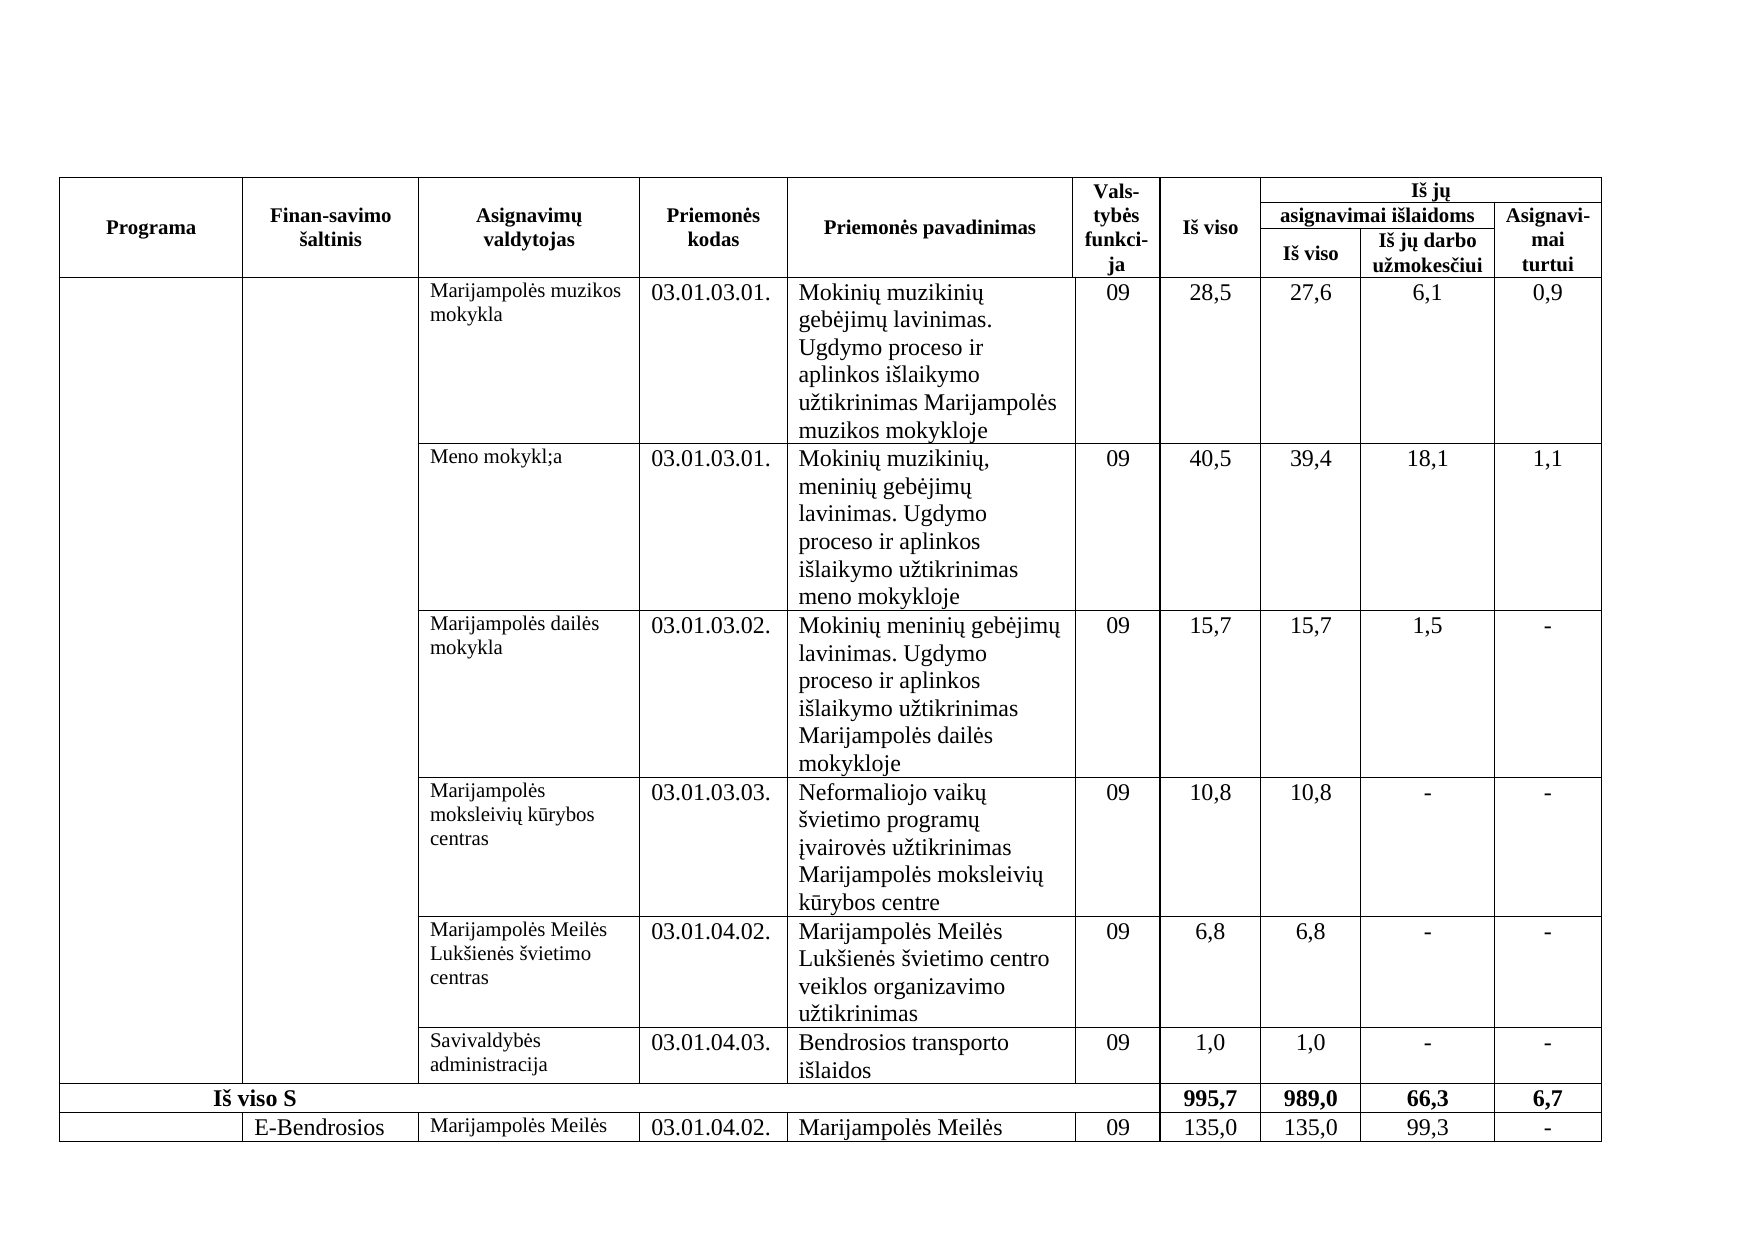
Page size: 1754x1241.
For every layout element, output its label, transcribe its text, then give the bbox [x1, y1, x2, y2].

table_cell Marijampolės dailės mokykla [419, 611, 639, 777]
table_cell 09 [1076, 917, 1159, 1027]
table_cell 09 [1076, 1028, 1159, 1083]
table_cell [60, 278, 242, 443]
table_cell 09 [1076, 611, 1159, 777]
table_cell 66,3 [1361, 1084, 1494, 1112]
table_cell 03.01.03.03. [640, 778, 787, 916]
table_cell [60, 610, 242, 777]
table_cell 10,8 [1261, 778, 1360, 916]
table_cell [243, 278, 418, 443]
table_cell 135,0 [1261, 1113, 1360, 1141]
table_cell Marijampolės Meilės [788, 1113, 1075, 1141]
table_cell 40,5 [1161, 444, 1260, 610]
table_cell 39,4 [1261, 444, 1360, 610]
table_cell 09 [1076, 1113, 1159, 1141]
table_cell [243, 443, 418, 610]
table_cell - [1495, 778, 1601, 916]
table_cell 09 [1076, 444, 1159, 610]
table_cell Bendrosios transporto išlaidos [788, 1028, 1075, 1083]
table_header Vals-tybės funkci-ja [1073, 178, 1159, 277]
table_cell Meno mokykl;a [419, 444, 639, 610]
table_cell 03.01.03.02. [640, 611, 787, 777]
table_cell 1,1 [1495, 444, 1601, 610]
table_cell 27,6 [1261, 278, 1360, 443]
table_cell [60, 443, 242, 610]
table_header Asignavimų valdytojas [419, 178, 639, 277]
table_cell Neformaliojo vaikų švietimo programų įvairovės užtikrinimas Marijampolės moksleivių kūrybos centre [788, 778, 1075, 916]
table_cell [60, 777, 242, 916]
table_cell - [1495, 917, 1601, 1027]
table_header Programa [60, 178, 242, 277]
table_cell Mokinių muzikinių gebėjimų lavinimas. Ugdymo proceso ir aplinkos išlaikymo užtikrinimas Marijampolės muzikos mokykloje [788, 278, 1075, 443]
table_cell [243, 777, 418, 916]
table_cell [243, 610, 418, 777]
table_cell 09 [1076, 778, 1159, 916]
table_cell Mokinių muzikinių, meninių gebėjimų lavinimas. Ugdymo proceso ir aplinkos išlaikymo užtikrinimas meno mokykloje [788, 444, 1075, 610]
table_header Finan-savimo šaltinis [243, 178, 418, 277]
table_cell [60, 1027, 242, 1083]
table_cell 0,9 [1495, 278, 1601, 443]
table_cell 18,1 [1361, 444, 1494, 610]
table_cell Marijampolės Meilės Lukšienės švietimo centro veiklos organizavimo užtikrinimas [788, 917, 1075, 1027]
table_cell Iš viso S [60, 1084, 1159, 1112]
table_cell - [1361, 917, 1494, 1027]
table_cell 03.01.03.01. [640, 278, 787, 443]
table_cell Marijampolės Meilės [419, 1113, 639, 1141]
table_cell [60, 1113, 242, 1141]
table_cell E-Bendrosios [243, 1113, 418, 1141]
table_cell - [1495, 1113, 1601, 1141]
table_cell Mokinių meninių gebėjimų lavinimas. Ugdymo proceso ir aplinkos išlaikymo užtikrinimas Marijampolės dailės mokykloje [788, 611, 1075, 777]
table_header Priemonės pavadinimas [788, 178, 1072, 277]
table_cell [243, 916, 418, 1027]
table_cell 03.01.04.03. [640, 1028, 787, 1083]
table_cell 1,5 [1361, 611, 1494, 777]
table_cell Marijampolės moksleivių kūrybos centras [419, 778, 639, 916]
table_cell 6,8 [1161, 917, 1260, 1027]
table_cell [243, 1027, 418, 1083]
table_cell Marijampolės muzikos mokykla [419, 278, 639, 443]
table_cell 09 [1076, 278, 1159, 443]
table_cell 1,0 [1161, 1028, 1260, 1083]
table_cell - [1361, 1028, 1494, 1083]
table_cell 99,3 [1361, 1113, 1494, 1141]
table_cell 15,7 [1161, 611, 1260, 777]
table_cell Savivaldybės administracija [419, 1028, 639, 1083]
table_header Priemonės kodas [640, 178, 787, 277]
table_cell - [1495, 1028, 1601, 1083]
table_cell Marijampolės Meilės Lukšienės švietimo centras [419, 917, 639, 1027]
table_cell 6,1 [1361, 278, 1494, 443]
table_cell 6,8 [1261, 917, 1360, 1027]
table_cell 28,5 [1161, 278, 1260, 443]
table_cell Asignavi-mai turtui įsigyti [1495, 203, 1601, 277]
table_cell 995,7 [1161, 1084, 1260, 1112]
table_cell [60, 916, 242, 1027]
table_cell Iš jų darbo užmokesčiui [1361, 229, 1494, 277]
table_header Iš jų [1261, 178, 1601, 202]
table_cell 10,8 [1161, 778, 1260, 916]
table_cell Iš viso [1261, 229, 1360, 277]
table_cell - [1361, 778, 1494, 916]
table_cell 6,7 [1495, 1084, 1601, 1112]
table_cell 15,7 [1261, 611, 1360, 777]
table_cell 03.01.04.02. [640, 1113, 787, 1141]
table_cell 989,0 [1261, 1084, 1360, 1112]
table_cell 1,0 [1261, 1028, 1360, 1083]
table_header Iš viso [1161, 178, 1260, 277]
table_cell - [1495, 611, 1601, 777]
table_cell 03.01.03.01. [640, 444, 787, 610]
table_cell 03.01.04.02. [640, 917, 787, 1027]
table_cell 135,0 [1161, 1113, 1260, 1141]
table_cell asignavimai išlaidoms [1261, 203, 1494, 227]
